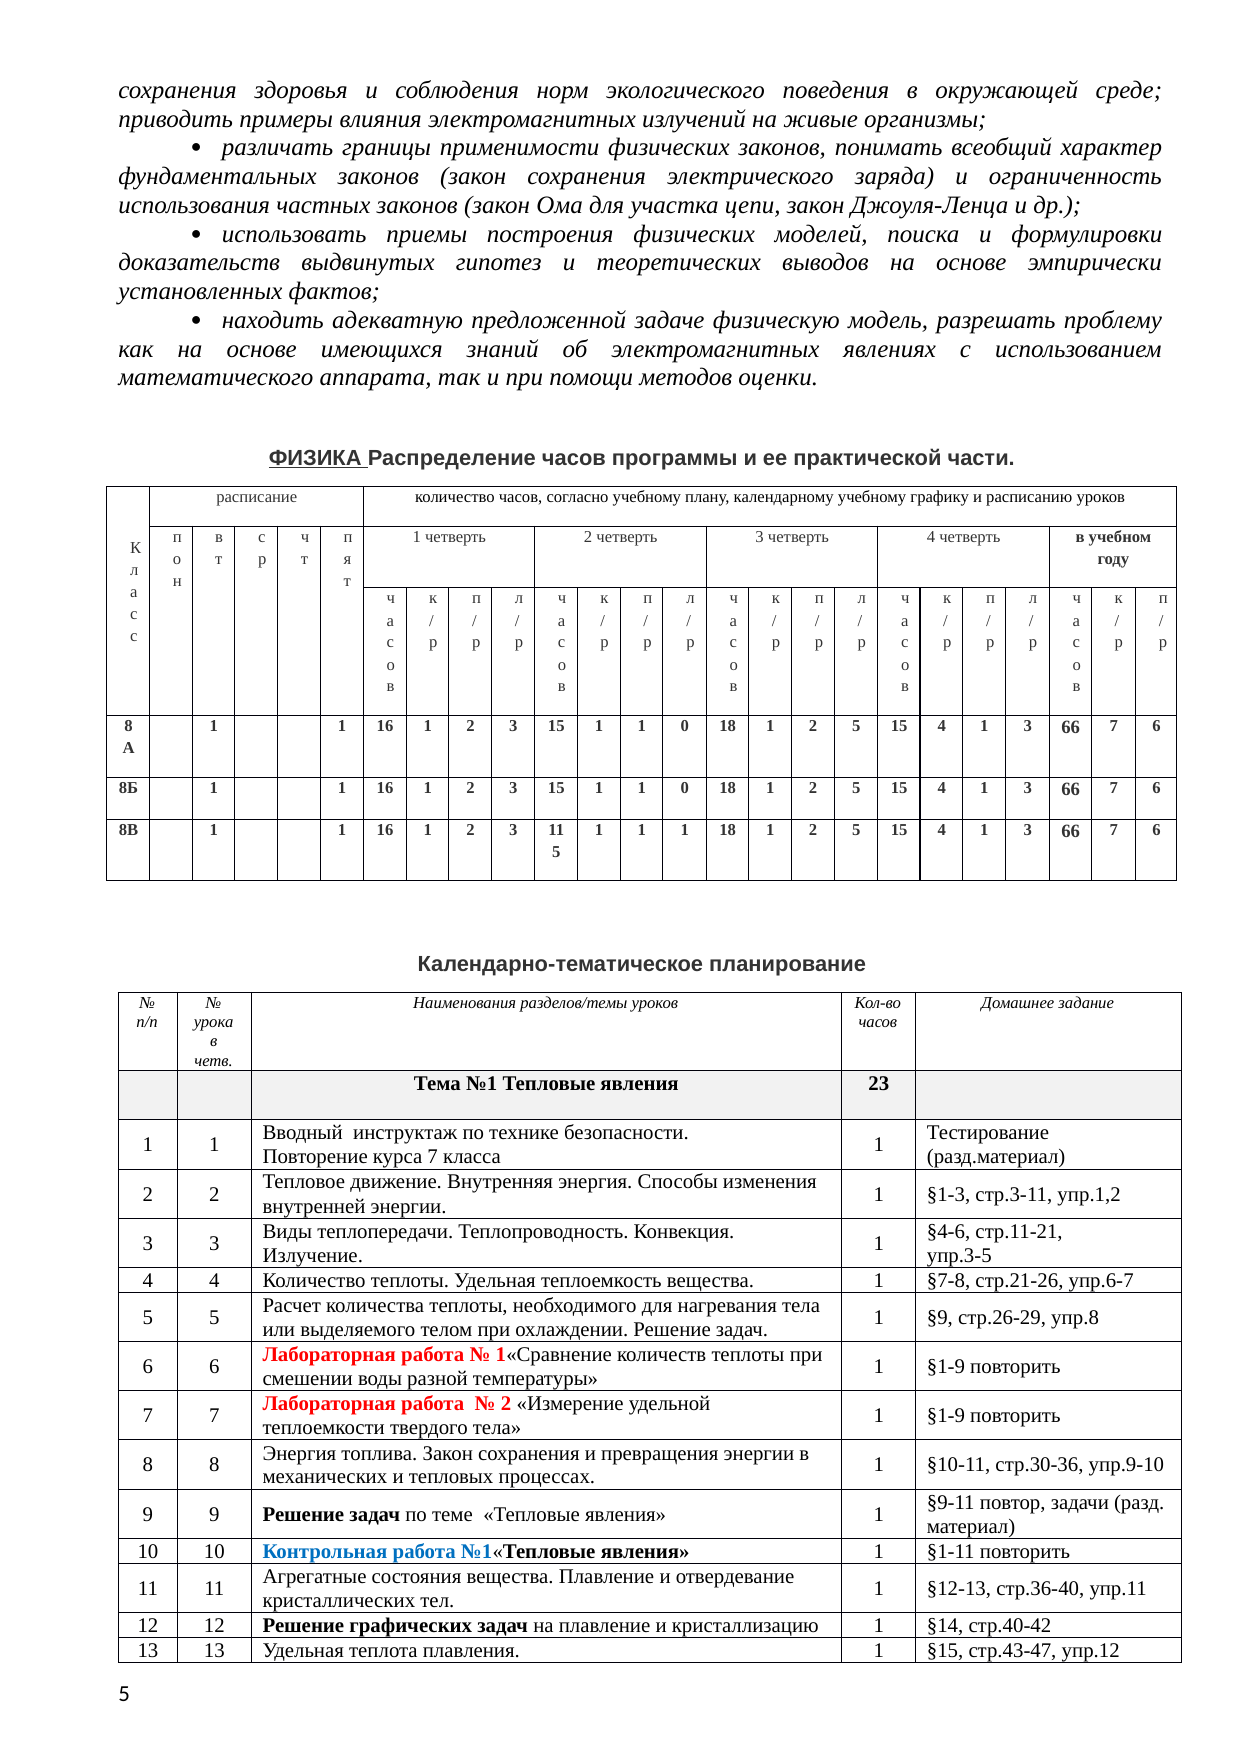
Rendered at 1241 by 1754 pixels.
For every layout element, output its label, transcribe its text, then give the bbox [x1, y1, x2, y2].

table_cell 5 [835, 778, 877, 819]
table_cell Решение задач по теме «Тепловые явления» [252, 1490, 841, 1538]
table_cell 6 [1136, 820, 1176, 880]
table_cell 1 [749, 778, 791, 819]
table_cell Лабораторная работа № 2 «Измерение удельной теплоемкости твердого тела» [252, 1391, 841, 1439]
table_header Кол-во часов [842, 993, 915, 1069]
table_cell 1 [963, 778, 1005, 819]
table_cell 1 [193, 820, 234, 880]
table_cell 1 [842, 1440, 915, 1488]
table_cell часов [535, 588, 577, 715]
table_cell 2 четверть [535, 527, 706, 587]
table_cell 7 [178, 1391, 251, 1439]
table_cell 12 [119, 1613, 177, 1637]
table_cell 2 [119, 1170, 177, 1218]
table_cell п/р [449, 588, 491, 715]
table_cell 1 [749, 820, 791, 880]
table_cell 4 [921, 820, 962, 880]
table_header № п/п [119, 993, 177, 1069]
table_cell 1 [842, 1564, 915, 1612]
table_cell к/р [578, 588, 620, 715]
table_header количество часов, согласно учебному плану, календарному учебному графику и расписанию уроков [364, 487, 1176, 526]
table_header № урока в четв. [178, 993, 251, 1069]
table_cell п/р [792, 588, 834, 715]
table_cell §1-3, стр.3-11, упр.1,2 [916, 1170, 1181, 1218]
table_cell к/р [1092, 588, 1135, 715]
table_cell §14, стр.40-42 [916, 1613, 1181, 1637]
table_cell 66 [1050, 716, 1091, 777]
table_cell §1-11 повторить [916, 1539, 1181, 1563]
table_cell 0 [663, 778, 706, 819]
table_cell [150, 820, 192, 880]
table_cell 1 [842, 1490, 915, 1538]
table_cell [150, 716, 192, 777]
table_cell 15 [878, 820, 919, 880]
table_cell 7 [1092, 778, 1135, 819]
table_cell 16 [364, 716, 406, 777]
table_cell 1 [321, 778, 363, 819]
table_cell [278, 716, 320, 777]
table_cell Удельная теплота плавления. [252, 1638, 841, 1662]
table_cell 1 [842, 1539, 915, 1563]
table_cell 3 [492, 820, 534, 880]
table_cell [150, 778, 192, 819]
table_cell 6 [119, 1342, 177, 1390]
table_cell вт [193, 527, 234, 715]
table_cell [278, 778, 320, 819]
table_cell 9 [178, 1490, 251, 1538]
table_cell 23 [842, 1071, 915, 1119]
table_cell 11 [119, 1564, 177, 1612]
table_cell л/р [1006, 588, 1049, 715]
table_cell 1 [842, 1638, 915, 1662]
table_header Домашнее задание [916, 993, 1181, 1069]
table_cell 1 [621, 820, 662, 880]
table_cell 3 [1006, 778, 1049, 819]
table_cell 66 [1050, 820, 1091, 880]
list использовать приемы построения физических моделей, поиска и формулировки доказательств выдвинутых гипотез и теоретических выводов на основе эмпирически установленных фактов; [118, 219, 1165, 305]
table_cell 1 [321, 820, 363, 880]
table_cell ср [235, 527, 277, 715]
table_cell [278, 820, 320, 880]
table_cell 1 [842, 1293, 915, 1341]
table_cell 4 [178, 1268, 251, 1292]
list сохранения здоровья и соблюдения норм экологического поведения в окружающей среде; приводить примеры влияния электромагнитных излучений на живые организмы; [118, 75, 1165, 132]
table_cell §1-9 повторить [916, 1342, 1181, 1390]
table_cell 18 [707, 820, 748, 880]
table_cell [235, 716, 277, 777]
table_cell 3 [1006, 820, 1049, 880]
table_cell к/р [407, 588, 448, 715]
table_cell п/р [1136, 588, 1176, 715]
table_cell §4-6, стр.11-21, упр.3-5 [916, 1219, 1181, 1267]
table_cell 3 четверть [707, 527, 877, 587]
table_cell 2 [178, 1170, 251, 1218]
table_cell 15 [535, 778, 577, 819]
table_cell Решение графических задач на плавление и кристаллизацию [252, 1613, 841, 1637]
table_cell пят [321, 527, 363, 715]
table_cell 1 [749, 716, 791, 777]
table_cell 11 [178, 1564, 251, 1612]
table_cell §10-11, стр.30-36, упр.9-10 [916, 1440, 1181, 1488]
table_cell л/р [663, 588, 706, 715]
table_cell чт [278, 527, 320, 715]
table_cell 18 [707, 716, 748, 777]
table_cell 8В [107, 820, 149, 880]
table_cell п/р [963, 588, 1005, 715]
table_cell 66 [1050, 778, 1091, 819]
table_cell п/р [621, 588, 662, 715]
table_cell 1 [407, 778, 448, 819]
table_cell 5 [178, 1293, 251, 1341]
table_cell 1 [842, 1120, 915, 1168]
table_cell 4 [921, 716, 962, 777]
table_cell 1 [578, 820, 620, 880]
table_cell 1 [178, 1120, 251, 1168]
table_cell 5 [835, 820, 877, 880]
table_cell 8 [178, 1440, 251, 1488]
table_cell 1 [407, 820, 448, 880]
list различать границы применимости физических законов, понимать всеобщий характер фундаментальных законов (закон сохранения электрического заряда) и ограниченность использования частных законов (закон Ома для участка цепи, закон Джоуля-Ленца и др.); [118, 132, 1165, 219]
table_cell 1 [119, 1120, 177, 1168]
table_cell 2 [792, 716, 834, 777]
table_cell 1 [621, 716, 662, 777]
table_cell 1 [842, 1219, 915, 1267]
table_cell §7-8, стр.21-26, упр.6-7 [916, 1268, 1181, 1292]
table_cell Тестирование (разд.материал) [916, 1120, 1181, 1168]
table_cell 4 четверть [878, 527, 1049, 587]
table_cell [119, 1071, 177, 1119]
table_cell 3 [178, 1219, 251, 1267]
table_cell к/р [921, 588, 962, 715]
table_cell 1 [321, 716, 363, 777]
table_cell 10 [178, 1539, 251, 1563]
table_cell 7 [119, 1391, 177, 1439]
table_cell 3 [119, 1219, 177, 1267]
table_cell 15 [878, 716, 919, 777]
table_cell Виды теплопередачи. Теплопроводность. Конвекция. Излучение. [252, 1219, 841, 1267]
table_header Класс [107, 487, 149, 715]
table_cell 1 [963, 716, 1005, 777]
table_cell 1 [407, 716, 448, 777]
table_cell 9 [119, 1490, 177, 1538]
table_cell 1 [842, 1391, 915, 1439]
table_cell 6 [1136, 716, 1176, 777]
table_cell 12 [178, 1613, 251, 1637]
table_cell Вводный инструктаж по технике безопасности. Повторение курса 7 класса [252, 1120, 841, 1168]
table_cell часов [707, 588, 748, 715]
table_cell Количество теплоты. Удельная теплоемкость вещества. [252, 1268, 841, 1292]
table_cell в учебном году [1050, 527, 1176, 587]
table_cell 1 [193, 778, 234, 819]
table_cell 3 [492, 778, 534, 819]
table_cell §15, стр.43-47, упр.12 [916, 1638, 1181, 1662]
table_cell 3 [1006, 716, 1049, 777]
table_cell 3 [492, 716, 534, 777]
table_cell часов [364, 588, 406, 715]
table_cell 1 [842, 1268, 915, 1292]
table_cell 0 [663, 716, 706, 777]
table_cell 1 [578, 716, 620, 777]
table_cell 18 [707, 778, 748, 819]
table_cell 2 [449, 820, 491, 880]
table_cell 1 [963, 820, 1005, 880]
table_cell 2 [792, 778, 834, 819]
table_cell 8Б [107, 778, 149, 819]
table_cell 1 [842, 1342, 915, 1390]
table_cell 1 [578, 778, 620, 819]
table_cell [235, 778, 277, 819]
table_cell 2 [449, 716, 491, 777]
table_cell 4 [921, 778, 962, 819]
table_cell часов [878, 588, 919, 715]
table_cell 15 [535, 716, 577, 777]
table_cell 1 [193, 716, 234, 777]
table_cell Лабораторная работа № 1«Сравнение количеств теплоты при смешении воды разной температуры» [252, 1342, 841, 1390]
table_cell §1-9 повторить [916, 1391, 1181, 1439]
table_header расписание [150, 487, 363, 526]
table_cell 6 [178, 1342, 251, 1390]
table_cell 1 [842, 1613, 915, 1637]
table_cell 1 [842, 1170, 915, 1218]
table_cell 13 [178, 1638, 251, 1662]
table_cell Тепловое движение. Внутренняя энергия. Способы изменения внутренней энергии. [252, 1170, 841, 1218]
table_cell §9-11 повтор, задачи (разд. материал) [916, 1490, 1181, 1538]
table_cell 6 [1136, 778, 1176, 819]
text ФИЗИКА Распределение часов программы и ее практической части. [118, 445, 1165, 470]
table_cell 15 [878, 778, 919, 819]
table_cell л/р [835, 588, 877, 715]
table_cell 7 [1092, 820, 1135, 880]
text Календарно-тематическое планирование [118, 951, 1165, 976]
table_header Наименования разделов/темы уроков [252, 993, 841, 1069]
table_cell 2 [449, 778, 491, 819]
table_cell 13 [119, 1638, 177, 1662]
table_cell 1 [663, 820, 706, 880]
table_cell 16 [364, 820, 406, 880]
table_cell 8 [119, 1440, 177, 1488]
table_cell л/р [492, 588, 534, 715]
table_cell Агрегатные состояния вещества. Плавление и отвердевание кристаллических тел. [252, 1564, 841, 1612]
table_cell Расчет количества теплоты, необходимого для нагревания тела или выделяемого телом при охлаждении. Решение задач. [252, 1293, 841, 1341]
table_cell [178, 1071, 251, 1119]
table_cell 2 [792, 820, 834, 880]
table_cell 5 [835, 716, 877, 777]
table_cell [916, 1071, 1181, 1119]
table_cell Тема №1 Тепловые явления [252, 1071, 841, 1119]
table_cell пон [150, 527, 192, 715]
table_cell 115 [535, 820, 577, 880]
table_cell 8А [107, 716, 149, 777]
table_cell 5 [119, 1293, 177, 1341]
table_cell 7 [1092, 716, 1135, 777]
table_cell §9, стр.26-29, упр.8 [916, 1293, 1181, 1341]
table_cell 1 четверть [364, 527, 534, 587]
table_cell 10 [119, 1539, 177, 1563]
table_cell 1 [621, 778, 662, 819]
table_cell [235, 820, 277, 880]
table_cell Энергия топлива. Закон сохранения и превращения энергии в механических и тепловых процессах. [252, 1440, 841, 1488]
table_cell §12-13, стр.36-40, упр.11 [916, 1564, 1181, 1612]
table_cell 4 [119, 1268, 177, 1292]
table_cell к/р [749, 588, 791, 715]
list находить адекватную предложенной задаче физическую модель, разрешать проблему как на основе имеющихся знаний об электромагнитных явлениях с использованием математического аппарата, так и при помощи методов оценки. [118, 305, 1165, 391]
table_cell 16 [364, 778, 406, 819]
table_cell Контрольная работа №1«Тепловые явления» [252, 1539, 841, 1563]
table_cell часов [1050, 588, 1091, 715]
